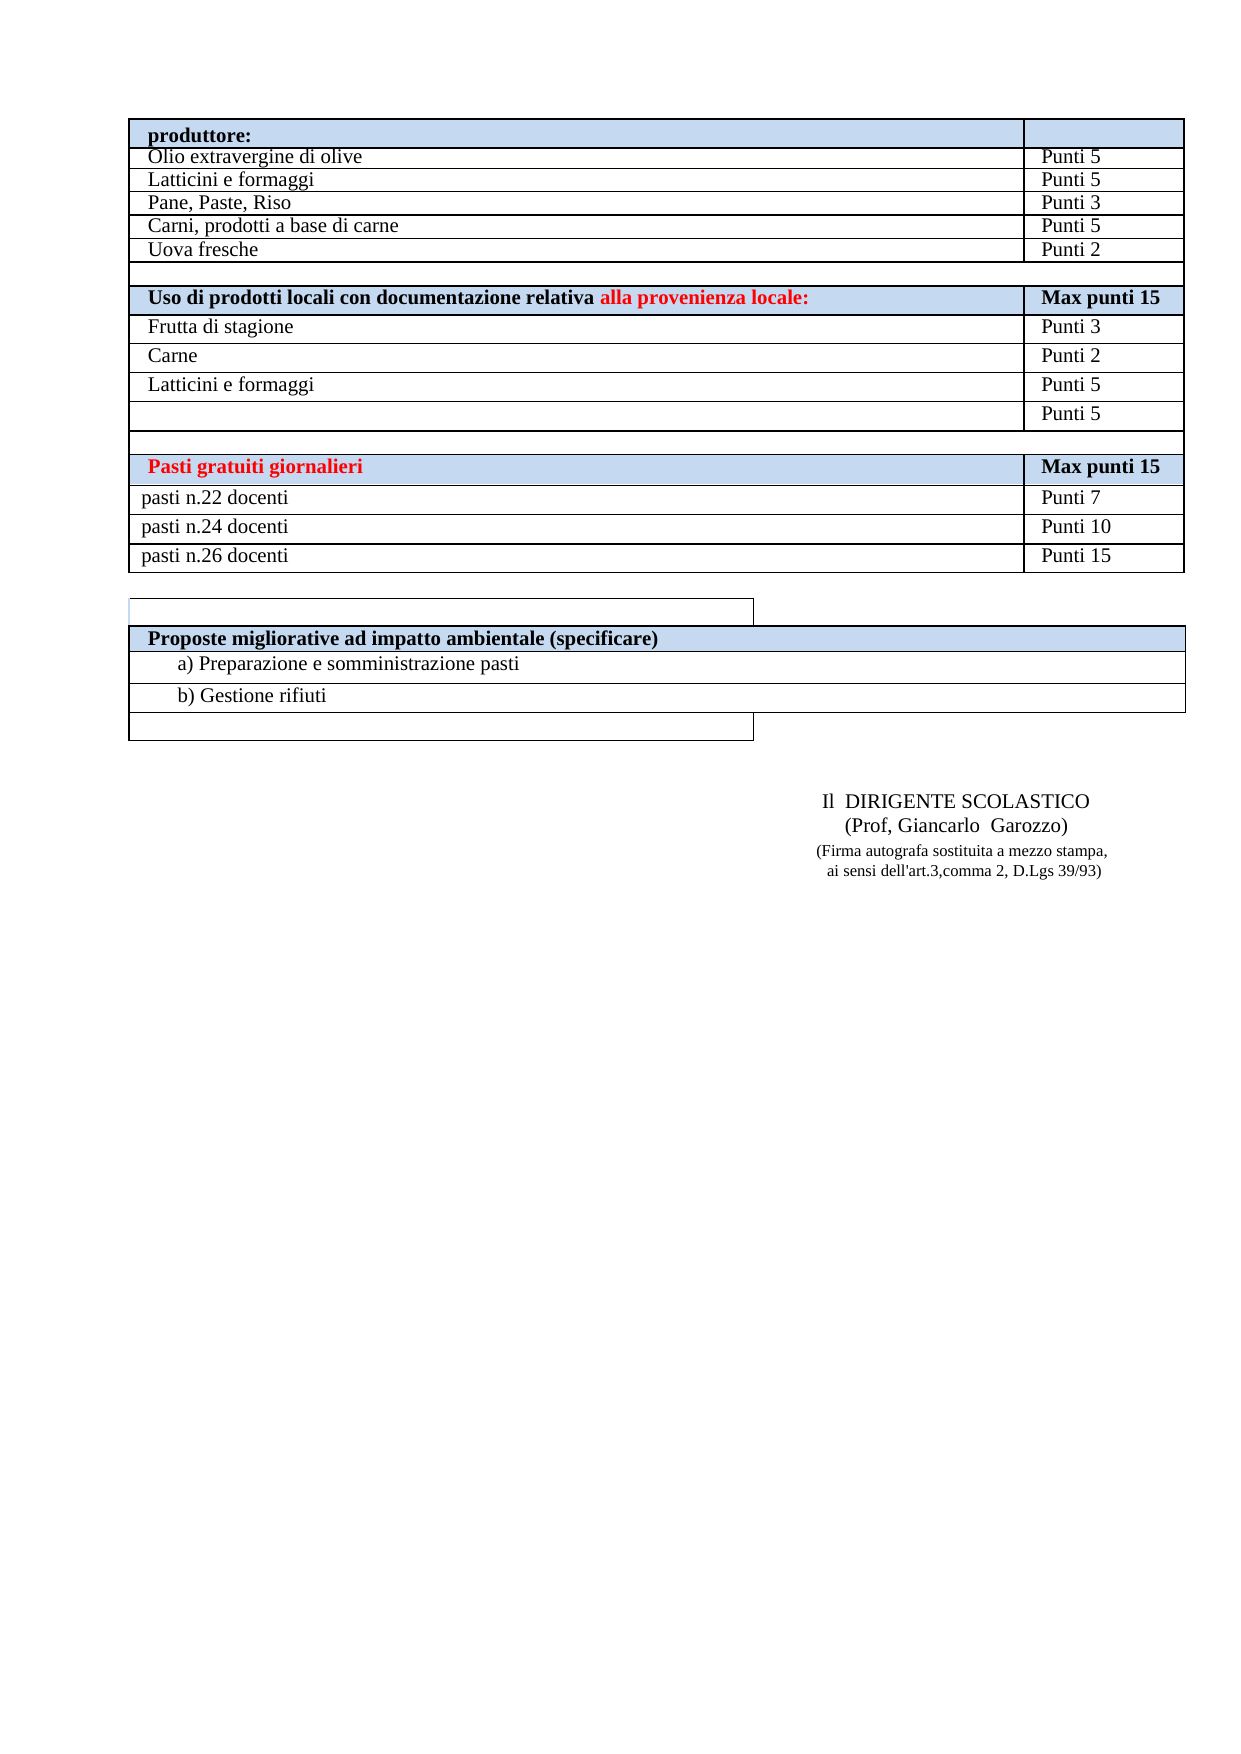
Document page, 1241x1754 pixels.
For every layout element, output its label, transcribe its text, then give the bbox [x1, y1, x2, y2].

table_cell Latticini e formaggi [130, 373, 1023, 401]
table_cell Proposte migliorative ad impatto ambientale (specificare) [130, 627, 1185, 651]
table_cell Punti 5 [1025, 216, 1183, 238]
table_cell [130, 402, 1023, 430]
table_cell Punti 2 [1025, 239, 1183, 261]
table_cell [130, 432, 1183, 454]
table_cell Max punti 15 [1025, 455, 1183, 484]
table_cell Pane, Paste, Riso [130, 192, 1023, 214]
table_header [130, 599, 753, 625]
table_cell Punti 10 [1025, 515, 1183, 543]
table_cell pasti n.22 docenti [130, 486, 1023, 514]
table_cell Pasti gratuiti giornalieri [130, 455, 1023, 484]
table_cell Carne [130, 344, 1023, 372]
table_cell Punti 7 [1025, 486, 1183, 514]
table_cell b) Gestione rifiuti [130, 684, 1185, 712]
text Il DIRIGENTE SCOLASTICO [822, 789, 1122, 813]
table_cell [130, 713, 753, 740]
table_cell Punti 3 [1025, 192, 1183, 214]
table_cell Punti 5 [1025, 373, 1183, 401]
table_cell Olio extravergine di olive [130, 149, 1023, 167]
table_cell Punti 5 [1025, 169, 1183, 191]
table_cell produttore: [130, 120, 1023, 147]
table_cell Punti 5 [1025, 402, 1183, 430]
text (Firma autografa sostituita a mezzo stampa, [118, 837, 1142, 861]
table_cell Uova fresche [130, 239, 1023, 261]
table_cell [1025, 120, 1183, 147]
text (Prof, Giancarlo Garozzo) [818, 813, 1118, 837]
table_cell Punti 5 [1025, 149, 1183, 167]
text ai sensi dell'art.3,comma 2, D.Lgs 39/93) [818, 861, 1142, 880]
table_cell Punti 15 [1025, 545, 1183, 572]
table_cell Latticini e formaggi [130, 169, 1023, 191]
table_cell Frutta di stagione [130, 316, 1023, 343]
table_cell pasti n.24 docenti [130, 515, 1023, 543]
table_cell Punti 3 [1025, 316, 1183, 343]
table_cell [130, 263, 1183, 285]
table_cell Uso di prodotti locali con documentazione relativa alla provenienza locale: [130, 287, 1023, 314]
table_cell Punti 2 [1025, 344, 1183, 372]
table_cell Carni, prodotti a base di carne [130, 216, 1023, 238]
table_cell a) Preparazione e somministrazione pasti [130, 652, 1185, 683]
table_cell pasti n.26 docenti [130, 545, 1023, 572]
table_cell Max punti 15 [1025, 287, 1183, 314]
